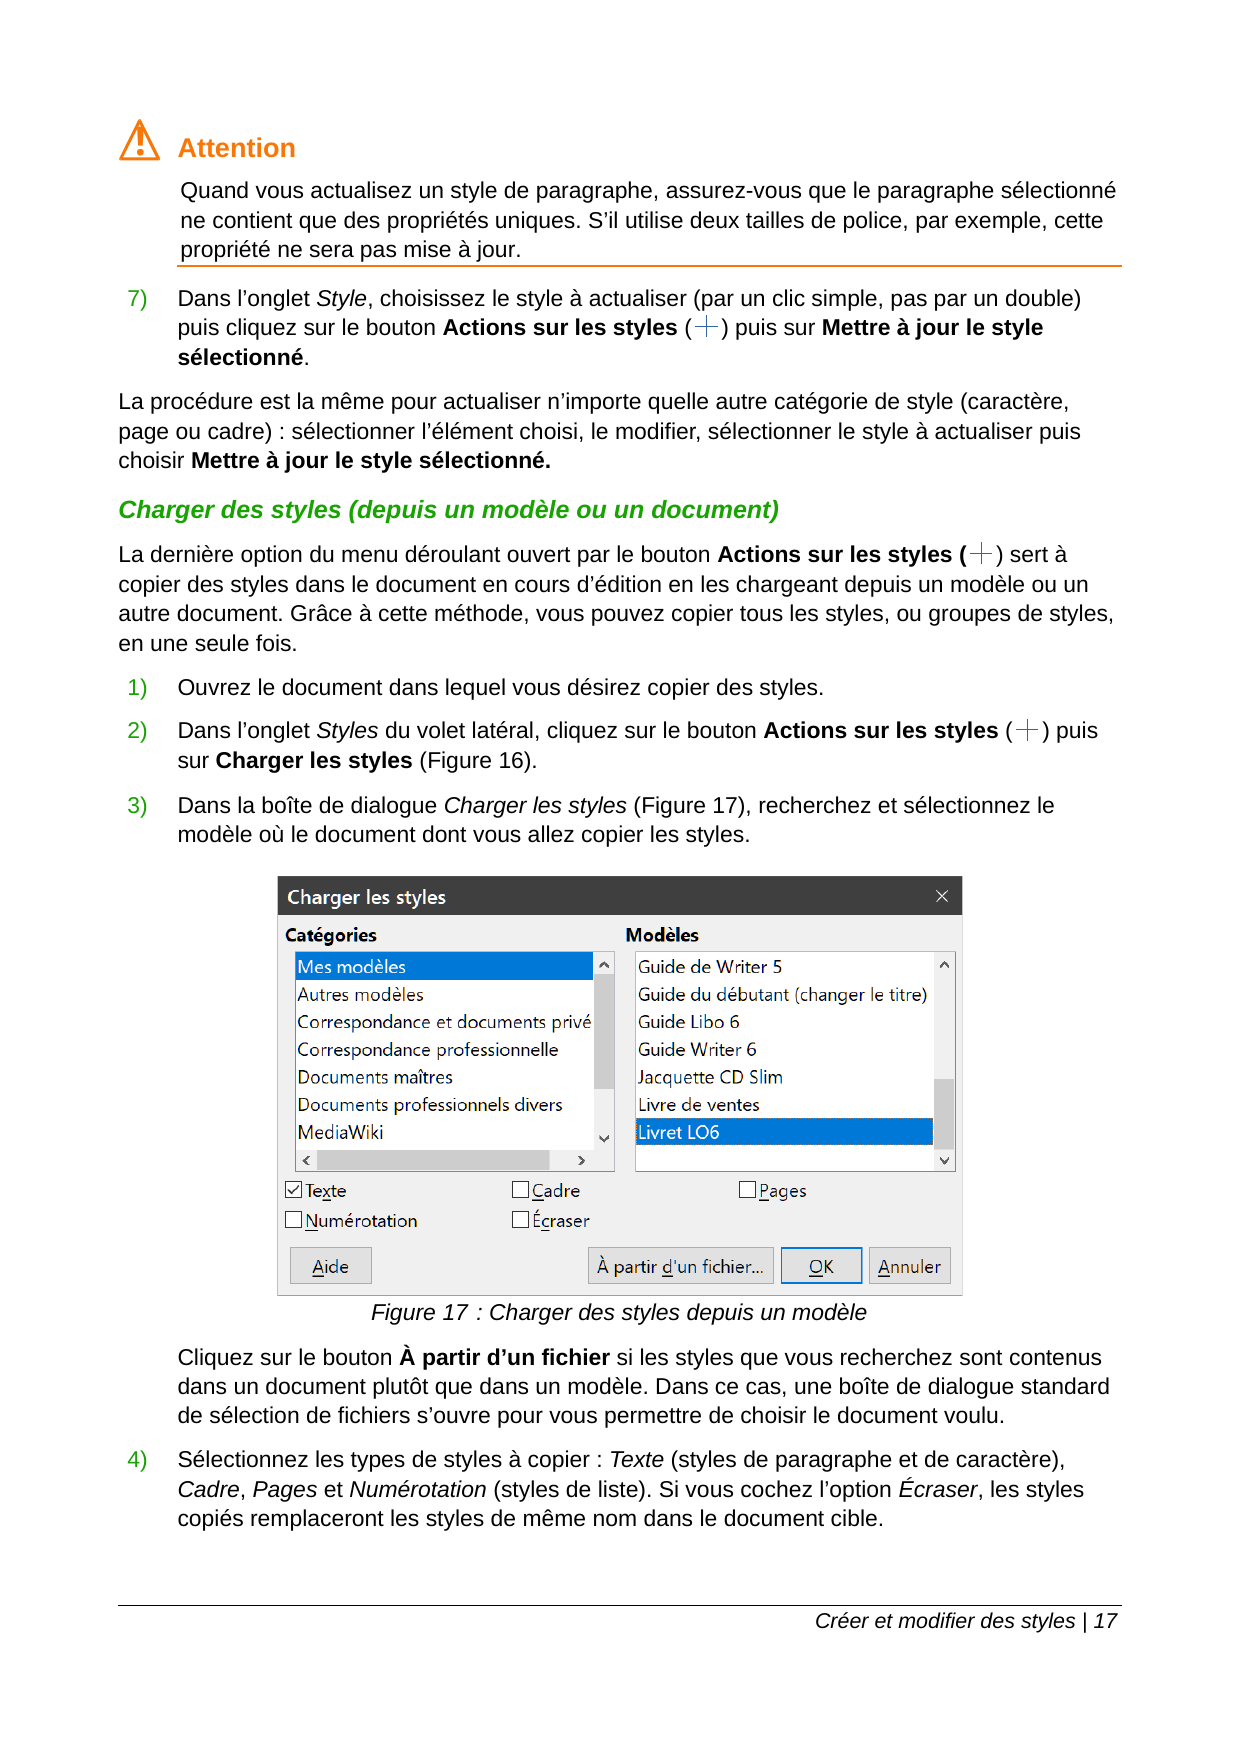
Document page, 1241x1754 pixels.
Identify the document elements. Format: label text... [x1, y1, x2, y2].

list Sélectionnez les types de styles à copier : Texte (styles de paragraphe et de caractère), Cadre, Pages et Numérotation (styles de liste). Si vous cochez l’option Écraser, les styles copiés remplaceront les styles de même nom dans le document cible. [148, 1443, 1122, 1532]
list Dans l’onglet Styles du volet latéral, cliquez sur le bouton Actions sur les styles () puis sur Charger les styles (Figure 16). [148, 715, 1122, 774]
list Cliquez sur le bouton À partir d’un fichier si les styles que vous recherchez sont contenus dans un document plutôt que dans un modèle. Dans ce cas, une boîte de dialogue standard de sélection de fichiers s’ouvre pour vous permettre de choisir le document voulu. [148, 1340, 1122, 1429]
subtitle Charger des styles (depuis un modèle ou un document) [118, 494, 1122, 523]
list Ouvrez le document dans lequel vous désirez copier des styles. [148, 671, 1122, 700]
list Attention [118, 118, 1122, 164]
text La procédure est la même pour actualiser n’importe quelle autre catégorie de style (caractère, page ou cadre) : sélectionner l’élément choisi, le modifier, sélectionner le style à actualiser puis choisir Mettre à jour le style sélectionné. [118, 385, 1122, 473]
text Quand vous actualisez un style de paragraphe, assurez-vous que le paragraphe sélectionné ne contient que des propriétés uniques. S’il utilise deux tailles de police, par exemple, cette propriété ne sera pas mise à jour. [177, 171, 1122, 265]
picture [277, 876, 963, 1296]
text La dernière option du menu déroulant ouvert par le bouton Actions sur les styles () sert à copier des styles dans le document en cours d’édition en les chargeant depuis un modèle ou un autre document. Grâce à cette méthode, vous pouvez copier tous les styles, ou groupes de styles, en une seule fois. [118, 538, 1122, 656]
list Dans l’onglet Style, choisissez le style à actualiser (par un clic simple, pas par un double) puis cliquez sur le bouton Actions sur les styles () puis sur Mettre à jour le style sélectionné. [148, 282, 1122, 371]
text Figure 17 : Charger des styles depuis un modèle [118, 1296, 1122, 1326]
list Dans la boîte de dialogue Charger les styles (Figure 17), recherchez et sélectionnez le modèle où le document dont vous allez copier les styles. [148, 788, 1122, 847]
